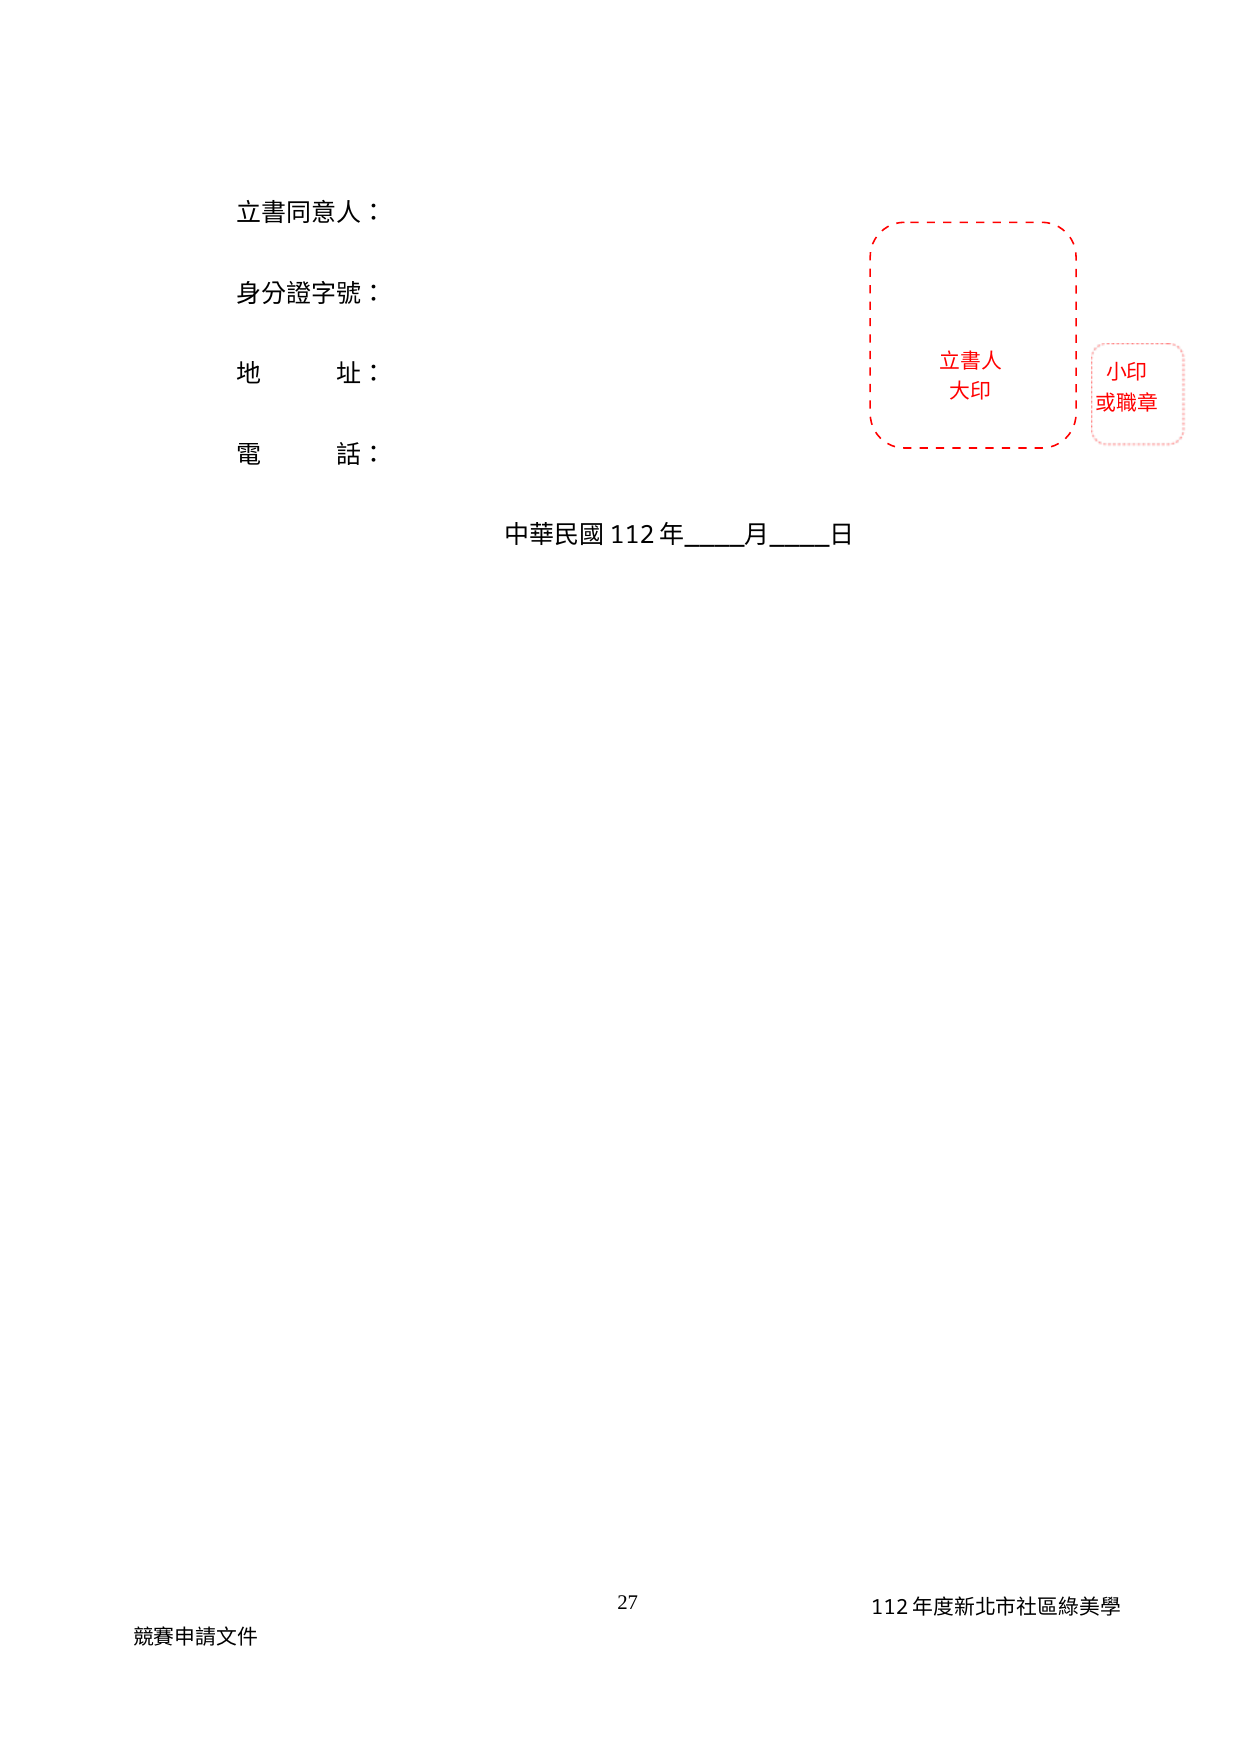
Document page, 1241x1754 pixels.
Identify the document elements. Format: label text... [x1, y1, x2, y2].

text 地 址： [236, 330, 1122, 393]
text 電 話： [236, 411, 1122, 473]
text 身分證字號： [236, 249, 1122, 312]
text 立書同意人： [236, 169, 1122, 231]
text 中華民國112年____月____日 [236, 491, 1122, 554]
